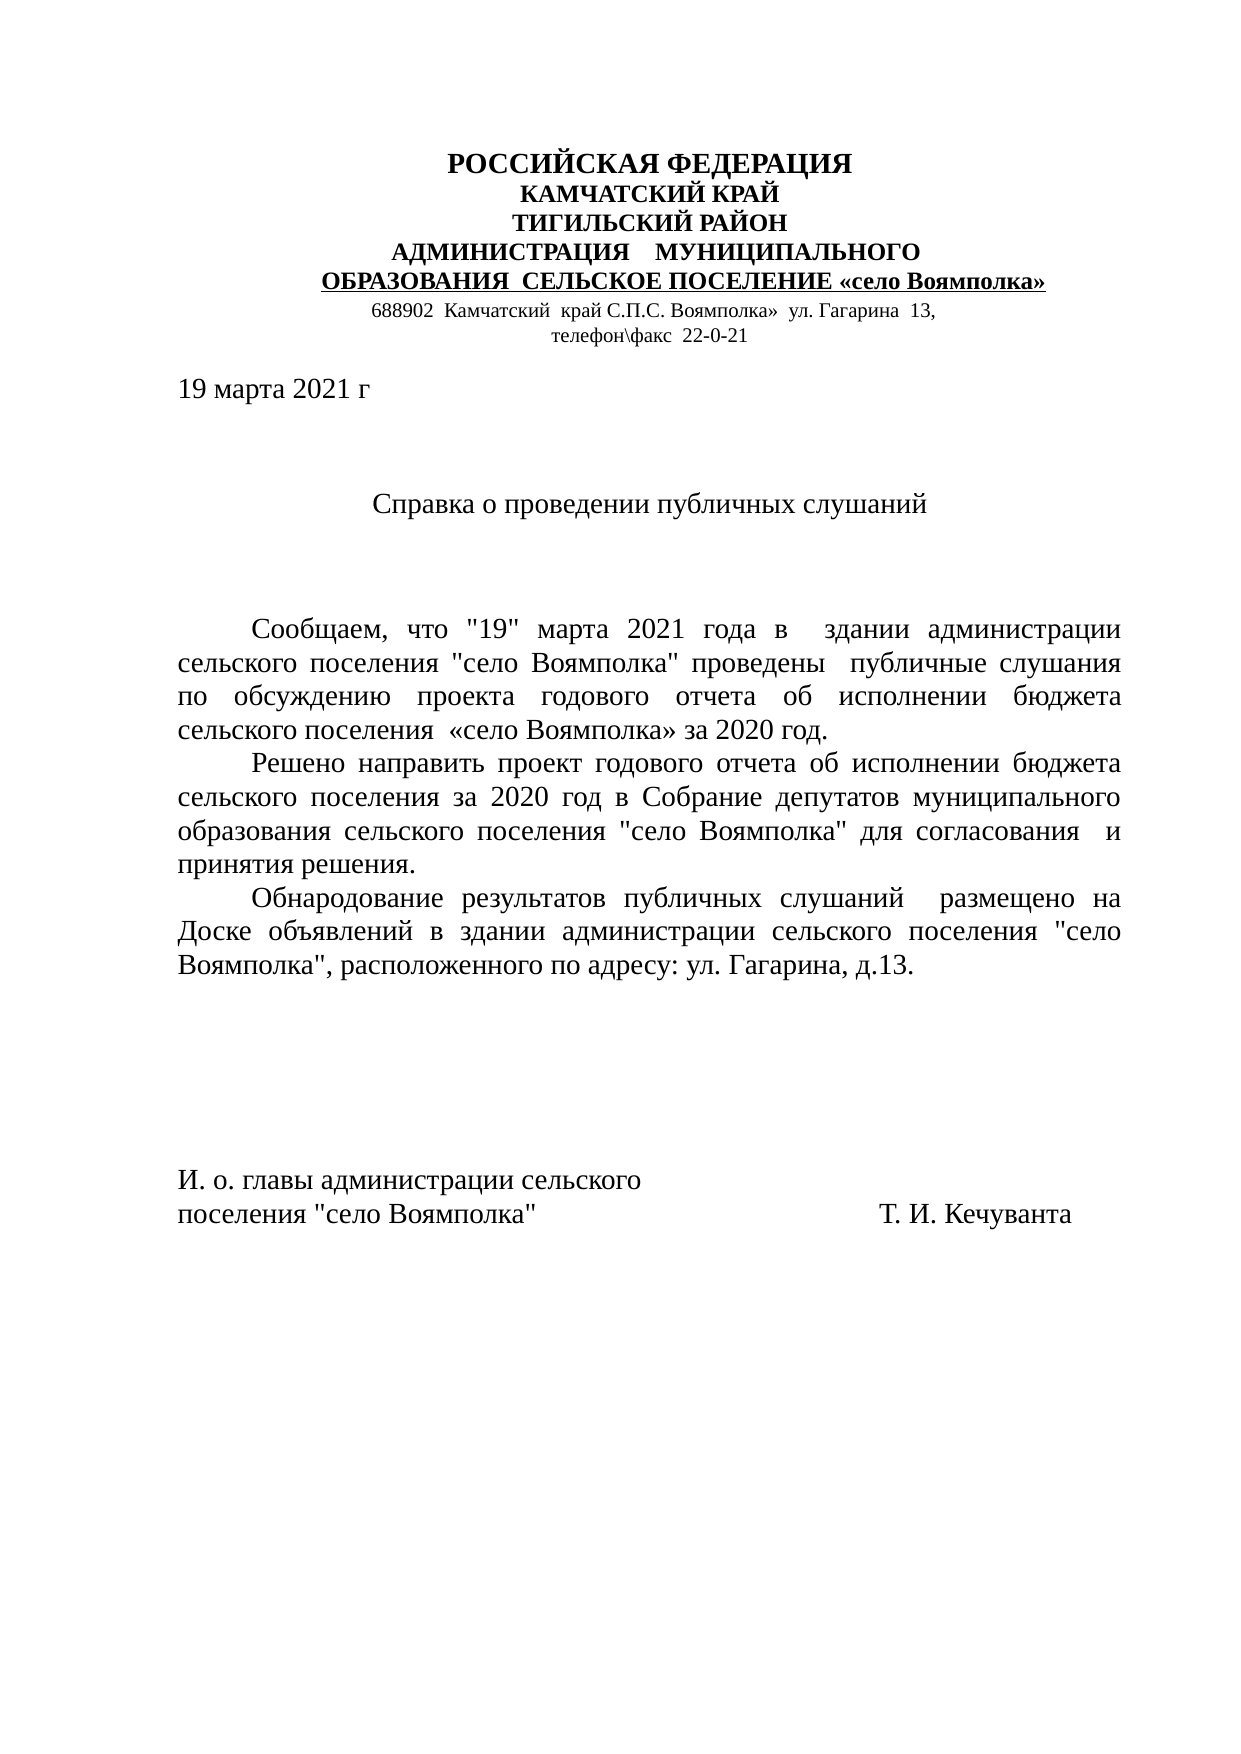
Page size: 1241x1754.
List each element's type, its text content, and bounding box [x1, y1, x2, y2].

text поселения "село Воямполка" Т. И. Кечуванта [177, 1196, 1122, 1229]
text телефон\факс 22-0-21 [177, 323, 1122, 347]
text 19 марта 2021 г [177, 371, 1122, 405]
text ТИГИЛЬСКИЙ РАЙОН АДМИНИСТРАЦИЯ МУНИЦИПАЛЬНОГО [177, 208, 1122, 266]
text КАМЧАТСКИЙ КРАЙ [177, 179, 1122, 208]
text Решено направить проект годового отчета об исполнении бюджета сельского поселения за 2020 год в Собрание депутатов муниципального образования сельского поселения "село Воямполка" для согласования и принятия решения. [177, 746, 1122, 880]
text Обнародование результатов публичных слушаний размещено на Доске объявлений в здании администрации сельского поселения "село Воямполка", расположенного по адресу: ул. Гагарина, д.13. [177, 880, 1122, 980]
text 688902 Камчатский край С.П.С. Воямполка» ул. Гагарина 13, [177, 294, 1122, 323]
text РОССИЙСКАЯ ФЕДЕРАЦИЯ [177, 146, 1122, 179]
text ОБРАЗОВАНИЯ СЕЛЬСКОЕ ПОСЕЛЕНИЕ «село Воямполка» [177, 266, 1122, 294]
text Сообщаем, что "19" марта 2021 года в здании администрации сельского поселения "село Воямполка" проведены публичные слушания по обсуждению проекта годового отчета об исполнении бюджета сельского поселения «село Воямполка» за 2020 год. [177, 611, 1122, 746]
text И. о. главы администрации сельского [177, 1162, 1122, 1196]
text Справка о проведении публичных слушаний [177, 487, 1122, 520]
